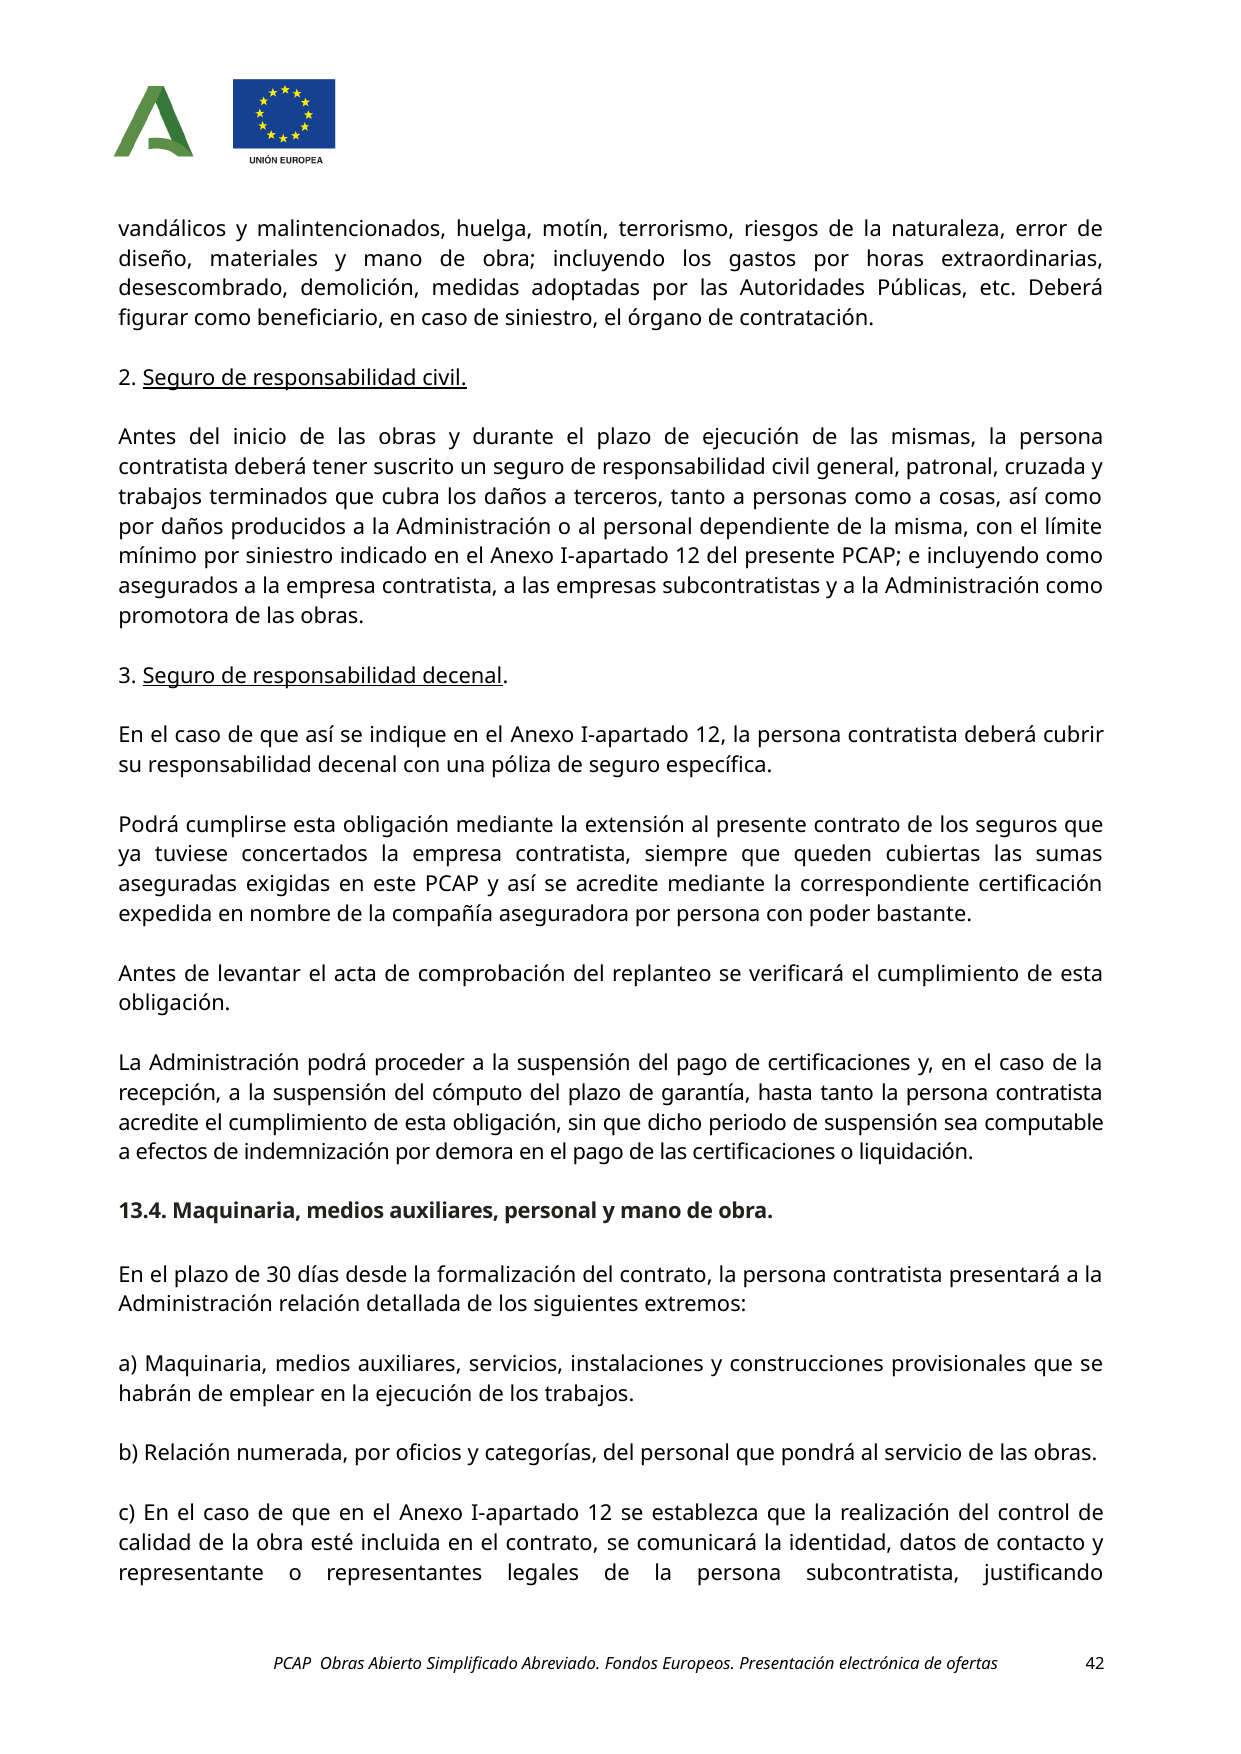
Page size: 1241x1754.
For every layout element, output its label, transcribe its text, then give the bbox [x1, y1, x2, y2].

text En el caso de que así se indique en el Anexo I-apartado 12, la persona contratista deberá cubrir su responsabilidad decenal con una póliza de seguro específica. [118, 719, 1104, 779]
picture [109, 81, 198, 161]
text 13.4. Maquinaria, medios auxiliares, personal y mano de obra. [118, 1195, 1104, 1224]
text vandálicos y malintencionados, huelga, motín, terrorismo, riesgos de la naturaleza, error de diseño, materiales y mano de obra; incluyendo los gastos por horas extraordinarias, desescombrado, demolición, medidas adoptadas por las Autoridades Públicas, etc. Deberá figurar como beneficiario, en caso de siniestro, el órgano de contratación. [118, 213, 1104, 332]
list La Administración podrá proceder a la suspensión del pago de certificaciones y, en el caso de la recepción, a la suspensión del cómputo del plazo de garantía, hasta tanto la persona contratista acredite el cumplimiento de esta obligación, sin que dicho periodo de suspensión sea computable a efectos de indemnización por demora en el pago de las certificaciones o liquidación. [118, 1047, 1104, 1166]
text 3. Seguro de responsabilidad decenal. [118, 659, 1104, 689]
text En el plazo de 30 días desde la formalización del contrato, la persona contratista presentará a la Administración relación detallada de los siguientes extremos: [118, 1259, 1104, 1318]
text Antes del inicio de las obras y durante el plazo de ejecución de las mismas, la persona contratista deberá tener suscrito un seguro de responsabilidad civil general, patronal, cruzada y trabajos terminados que cubra los daños a terceros, tanto a personas como a cosas, así como por daños producidos a la Administración o al personal dependiente de la misma, con el límite mínimo por siniestro indicado en el Anexo I-apartado 12 del presente PCAP; e incluyendo como asegurados a la empresa contratista, a las empresas subcontratistas y a la Administración como promotora de las obras. [118, 421, 1104, 630]
text Antes de levantar el acta de comprobación del replanteo se verificará el cumplimiento de esta obligación. [118, 957, 1104, 1017]
text a) Maquinaria, medios auxiliares, servicios, instalaciones y construcciones provisionales que se habrán de emplear en la ejecución de los trabajos. [118, 1348, 1104, 1408]
text b) Relación numerada, por oficios y categorías, del personal que pondrá al servicio de las obras. [118, 1437, 1104, 1467]
text c) En el caso de que en el Anexo I-apartado 12 se establezca que la realización del control de calidad de la obra esté incluida en el contrato, se comunicará la identidad, datos de contacto y representante o representantes legales de la persona subcontratista, justificando [118, 1497, 1104, 1586]
picture [221, 73, 347, 171]
text 2. Seguro de responsabilidad civil. [118, 362, 1104, 391]
text Podrá cumplirse esta obligación mediante la extensión al presente contrato de los seguros que ya tuviese concertados la empresa contratista, siempre que queden cubiertas las sumas aseguradas exigidas en este PCAP y así se acredite mediante la correspondiente certificación expedida en nombre de la compañía aseguradora por persona con poder bastante. [118, 808, 1104, 928]
